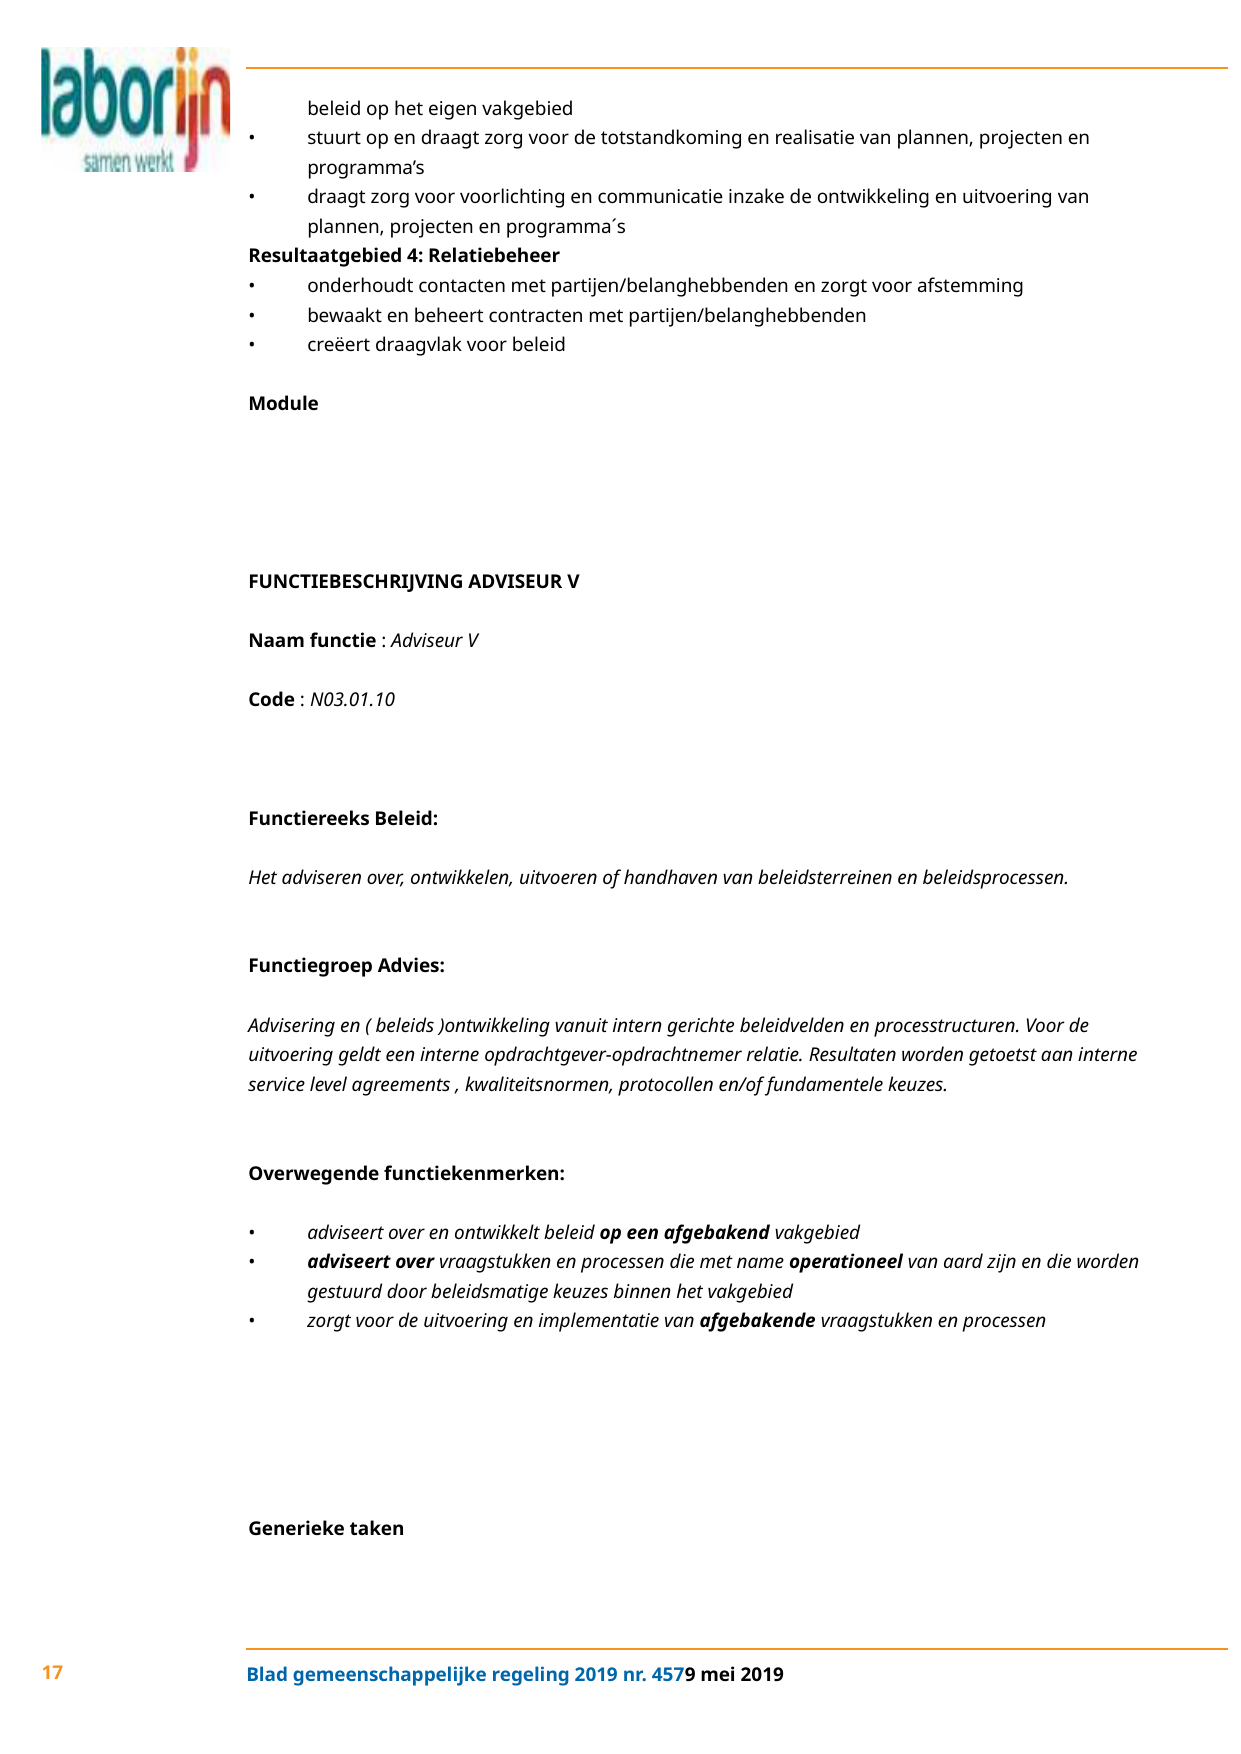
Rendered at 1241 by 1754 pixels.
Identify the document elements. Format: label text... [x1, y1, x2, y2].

list draagt zorg voor voorlichting en communicatie inzake de ontwikkeling en uitvoering van plannen, projecten en programma´s [248, 183, 1152, 239]
list zorgt voor de uitvoering en implementatie van afgebakende vraagstukken en processen [248, 1308, 1152, 1333]
list stuurt op en draagt zorg voor de totstandkoming en realisatie van plannen, projecten en programma’s [248, 124, 1152, 180]
text Resultaatgebied 4: Relatiebeheer [248, 243, 1152, 268]
text Generieke taken [248, 1515, 1152, 1541]
text Functiereeks Beleid: [248, 805, 1152, 831]
text Advisering en ( beleids )ontwikkeling vanuit intern gerichte beleidvelden en processtructuren. Voor de uitvoering geldt een interne opdrachtgever-opdrachtnemer relatie. Resultaten worden getoetst aan interne service level agreements , kwaliteitsnormen, protocollen en/of fundamentele keuzes. [248, 1012, 1152, 1097]
picture [41, 47, 231, 172]
list adviseert over vraagstukken en processen die met name operationeel van aard zijn en die worden gestuurd door beleidsmatige keuzes binnen het vakgebied [248, 1248, 1152, 1304]
text Code : N03.01.10 [248, 686, 1152, 712]
list onderhoudt contacten met partijen/belanghebbenden en zorgt voor afstemming [248, 272, 1152, 298]
list creëert draagvlak voor beleid [248, 331, 1152, 357]
text Functiegroep Advies: [248, 953, 1152, 978]
text Module [248, 391, 1152, 416]
text Naam functie : Adviseur V [248, 627, 1152, 653]
list bewaakt en beheert contracten met partijen/belanghebbenden [248, 302, 1152, 328]
list beleid op het eigen vakgebied [248, 95, 1152, 121]
text Overwegende functiekenmerken: [248, 1160, 1152, 1186]
text FUNCTIEBESCHRIJVING ADVISEUR V [248, 568, 1152, 594]
list adviseert over en ontwikkelt beleid op een afgebakend vakgebied [248, 1219, 1152, 1245]
text Het adviseren over, ontwikkelen, uitvoeren of handhaven van beleidsterreinen en beleidsprocessen. [248, 864, 1152, 890]
